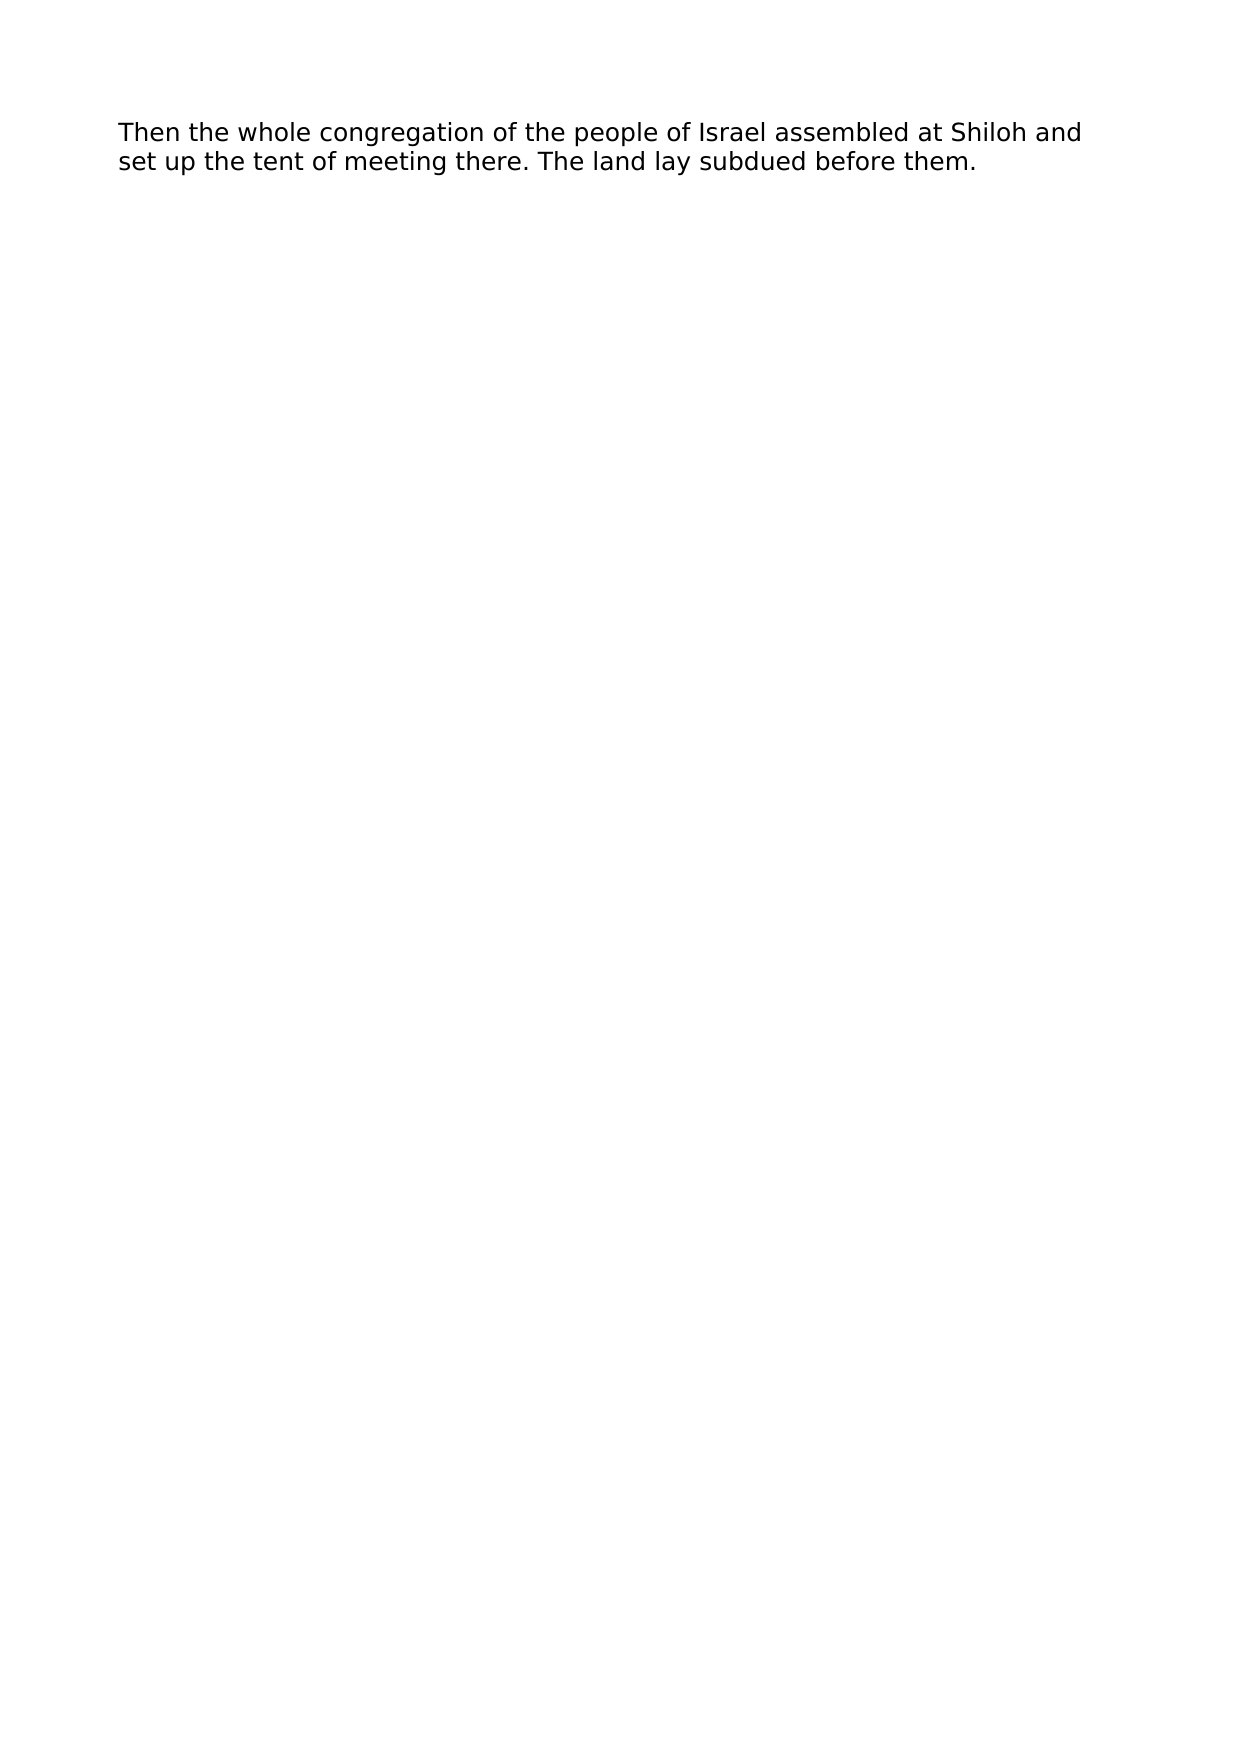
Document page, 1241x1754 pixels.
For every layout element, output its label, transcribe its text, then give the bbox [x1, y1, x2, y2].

text Then the whole congregation of the people of Israel assembled at Shiloh and set up the tent of meeting there. The land lay subdued before them. [118, 118, 1122, 176]
